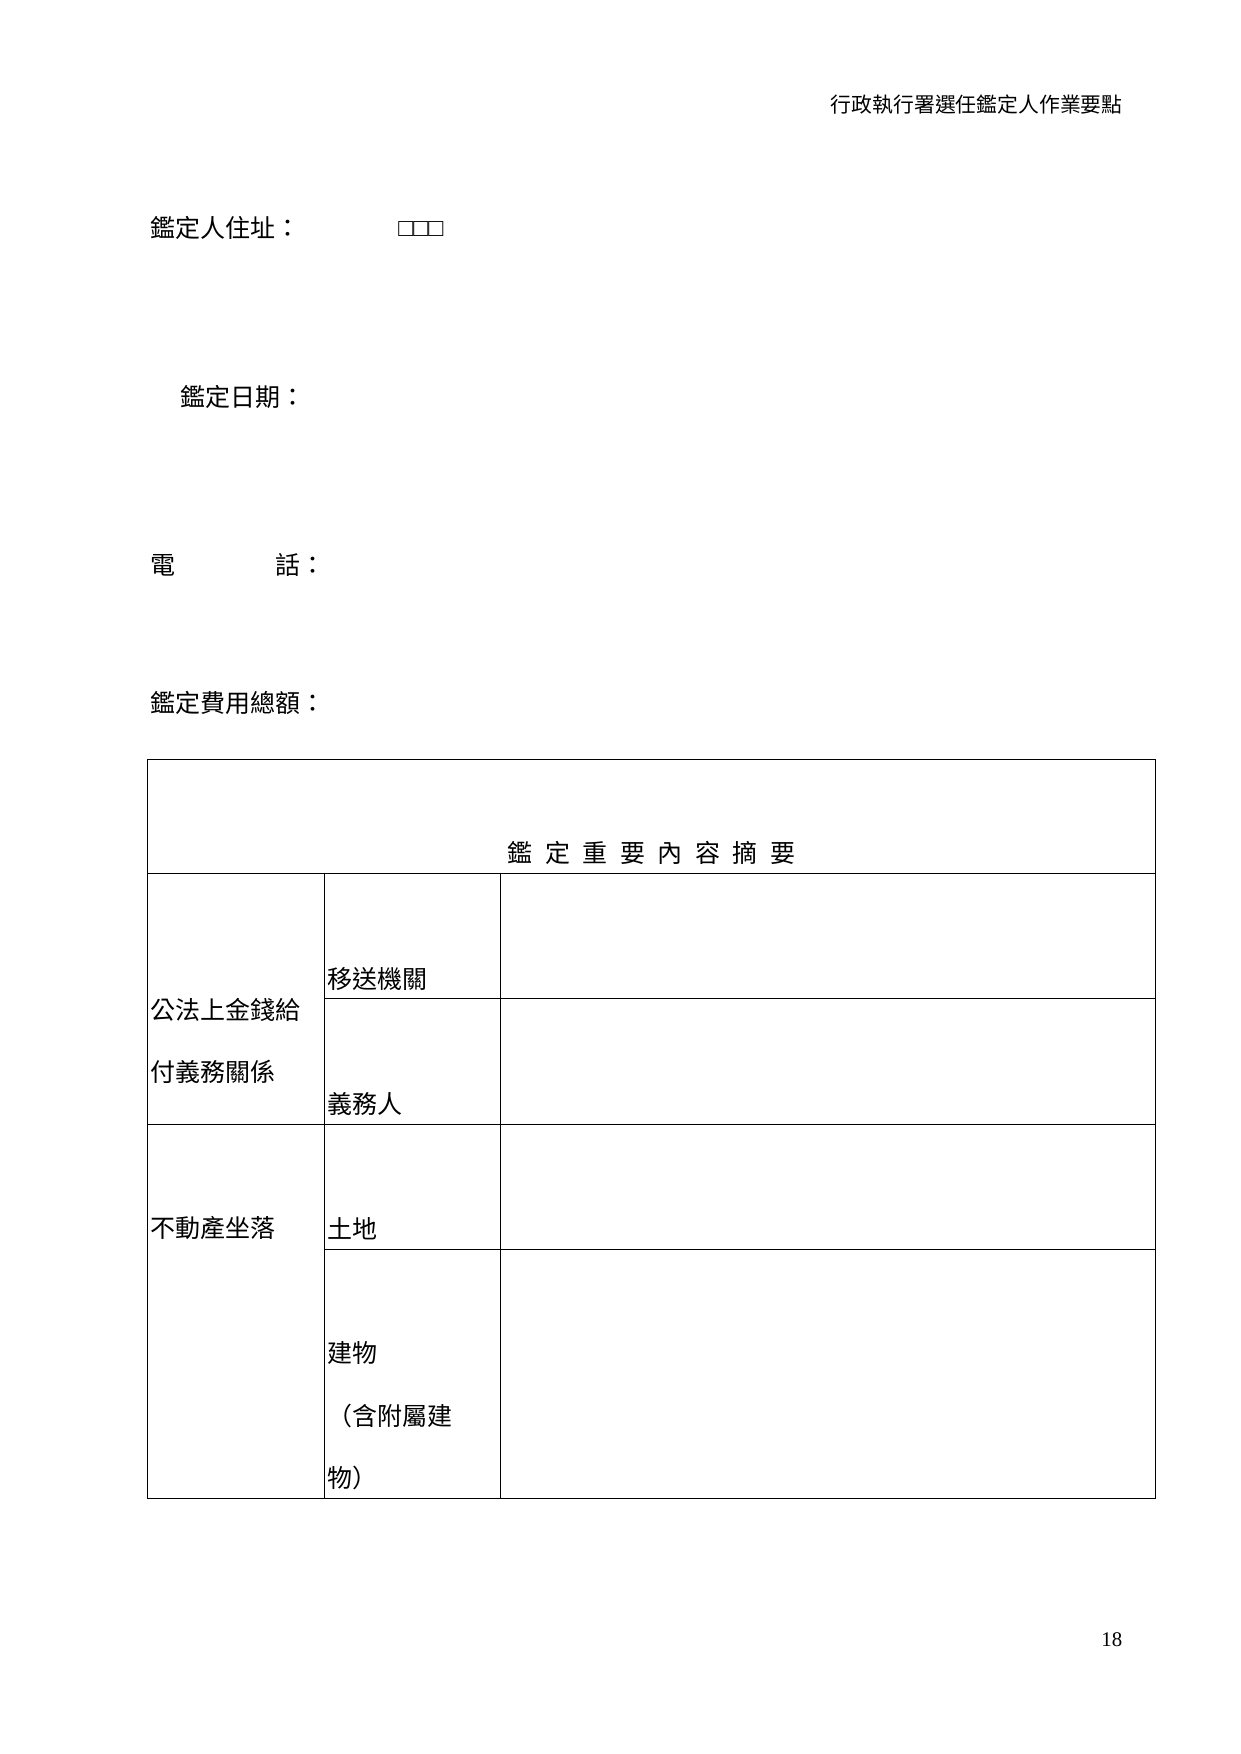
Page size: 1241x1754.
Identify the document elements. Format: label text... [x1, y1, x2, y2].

table_cell [1156, 759, 1165, 873]
table_cell □□□ [395, 123, 1155, 310]
table_cell 移送機關 [325, 874, 500, 998]
table_cell [501, 1125, 1155, 1249]
table_cell [1155, 123, 1165, 310]
table_cell [395, 459, 1155, 609]
table_cell [1155, 609, 1165, 759]
table_cell 建物 （含附屬建物） [325, 1250, 500, 1498]
table_cell [1156, 1249, 1165, 1498]
table_cell [1156, 998, 1165, 1123]
table_cell 義務人 [325, 999, 500, 1123]
table_cell [1155, 459, 1165, 609]
table_cell [501, 999, 1155, 1123]
table_cell [395, 609, 1155, 759]
table_cell 不動產坐落 [148, 1125, 324, 1498]
table_cell [1155, 310, 1165, 459]
table_cell [1156, 873, 1165, 998]
table_cell [501, 874, 1155, 998]
table_cell 鑑 定 重 要 內 容 摘 要 [148, 760, 1155, 873]
table_cell [395, 310, 1155, 459]
table_cell 鑑定日期： [148, 310, 395, 459]
table_cell [501, 1250, 1155, 1498]
table_cell 公法上金錢給付義務關係 [148, 874, 324, 1123]
table_cell 鑑定費用總額： [148, 609, 395, 759]
table_cell 土地 [325, 1125, 500, 1249]
table_cell [1156, 1124, 1165, 1249]
table_cell 鑑定人住址： [148, 123, 395, 310]
table_cell 電 話： [148, 459, 395, 609]
